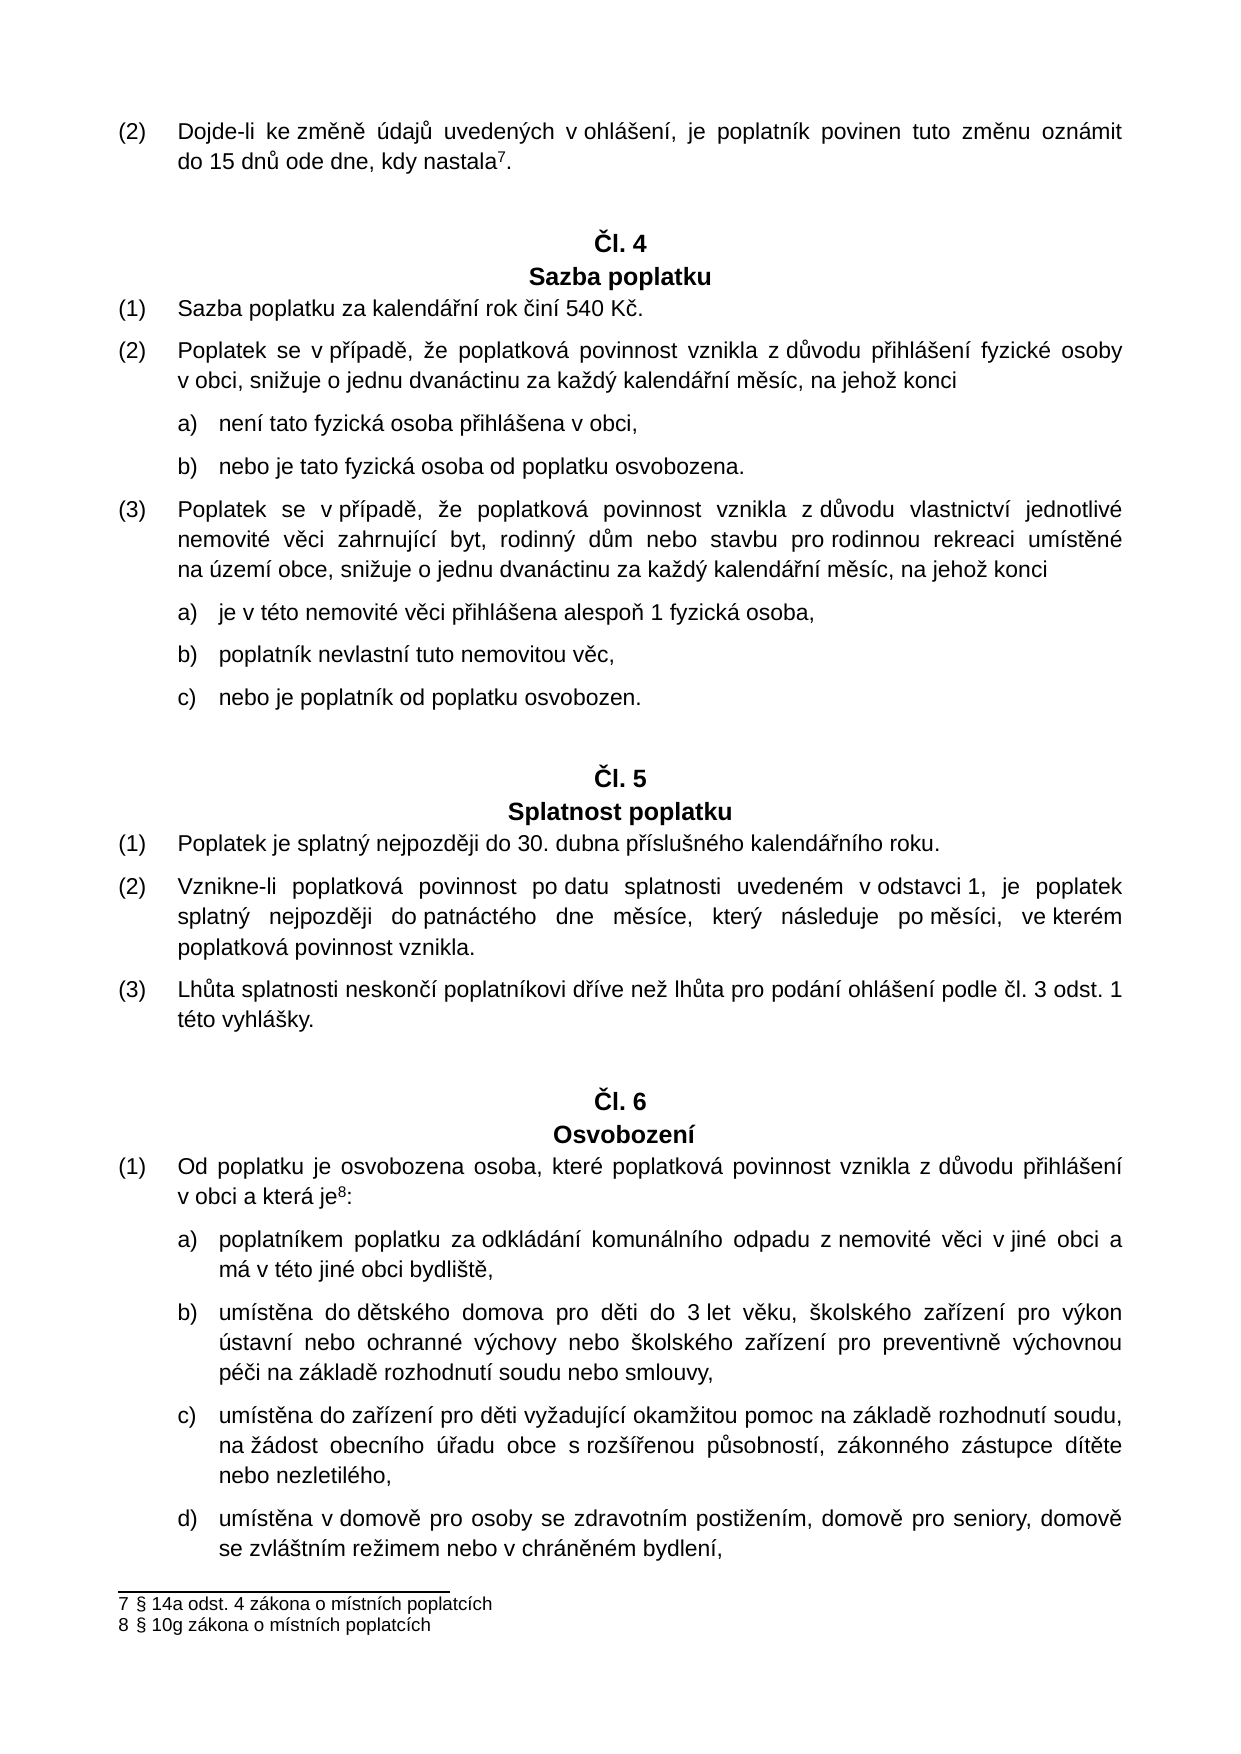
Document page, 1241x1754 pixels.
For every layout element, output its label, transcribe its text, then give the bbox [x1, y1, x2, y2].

list Poplatek se v případě, že poplatková povinnost vznikla z důvodu přihlášení fyzické osoby v obci, snižuje o jednu dvanáctinu za každý kalendářní měsíc, na jehož konci [118, 337, 1122, 394]
list Sazba poplatku za kalendářní rok činí 540 Kč. [118, 294, 1122, 321]
list Poplatek se v případě, že poplatková povinnost vznikla z důvodu vlastnictví jednotlivé nemovité věci zahrnující byt, rodinný dům nebo stavbu pro rodinnou rekreaci umístěné na území obce, snižuje o jednu dvanáctinu za každý kalendářní měsíc, na jehož konci [118, 496, 1122, 582]
list Poplatek je splatný nejpozději do 30. dubna příslušného kalendářního roku. [118, 830, 1122, 857]
list Od poplatku je osvobozena osoba, které poplatková povinnost vznikla z důvodu přihlášení v obci a která je: [118, 1153, 1122, 1209]
list § 10g zákona o místních poplatcích [118, 1614, 1122, 1635]
list nebo je poplatník od poplatku osvobozen. [177, 684, 1122, 711]
list není tato fyzická osoba přihlášena v obci, [177, 410, 1122, 437]
list Vznikne-li poplatková povinnost po datu splatnosti uvedeném v odstavci 1, je poplatek splatný nejpozději do patnáctého dne měsíce, který následuje po měsíci, ve kterém poplatková povinnost vznikla. [118, 873, 1122, 960]
list je v této nemovité věci přihlášena alespoň 1 fyzická osoba, [177, 599, 1122, 625]
list poplatníkem poplatku za odkládání komunálního odpadu z nemovité věci v jiné obci a má v této jiné obci bydliště, [177, 1226, 1122, 1282]
list Lhůta splatnosti neskončí poplatníkovi dříve než lhůta pro podání ohlášení podle čl. 3 odst. 1 této vyhlášky. [118, 976, 1122, 1033]
list umístěna v domově pro osoby se zdravotním postižením, domově pro seniory, domově se zvláštním režimem nebo v chráněném bydlení, [177, 1505, 1122, 1561]
subtitle Čl. 4 Sazba poplatku [118, 228, 1122, 290]
list poplatník nevlastní tuto nemovitou věc, [177, 641, 1122, 668]
subtitle Čl. 6 Osvobození [118, 1087, 1122, 1148]
list nebo je tato fyzická osoba od poplatku osvobozena. [177, 453, 1122, 479]
list umístěna do dětského domova pro děti do 3 let věku, školského zařízení pro výkon ústavní nebo ochranné výchovy nebo školského zařízení pro preventivně výchovnou péči na základě rozhodnutí soudu nebo smlouvy, [177, 1298, 1122, 1385]
list § 14a odst. 4 zákona o místních poplatcích [118, 1592, 1122, 1614]
list umístěna do zařízení pro děti vyžadující okamžitou pomoc na základě rozhodnutí soudu, na žádost obecního úřadu obce s rozšířenou působností, zákonného zástupce dítěte nebo nezletilého, [177, 1402, 1122, 1488]
list Dojde-li ke změně údajů uvedených v ohlášení, je poplatník povinen tuto změnu oznámit do 15 dnů ode dne, kdy nastala. [118, 118, 1122, 175]
subtitle Čl. 5 Splatnost poplatku [118, 764, 1122, 826]
